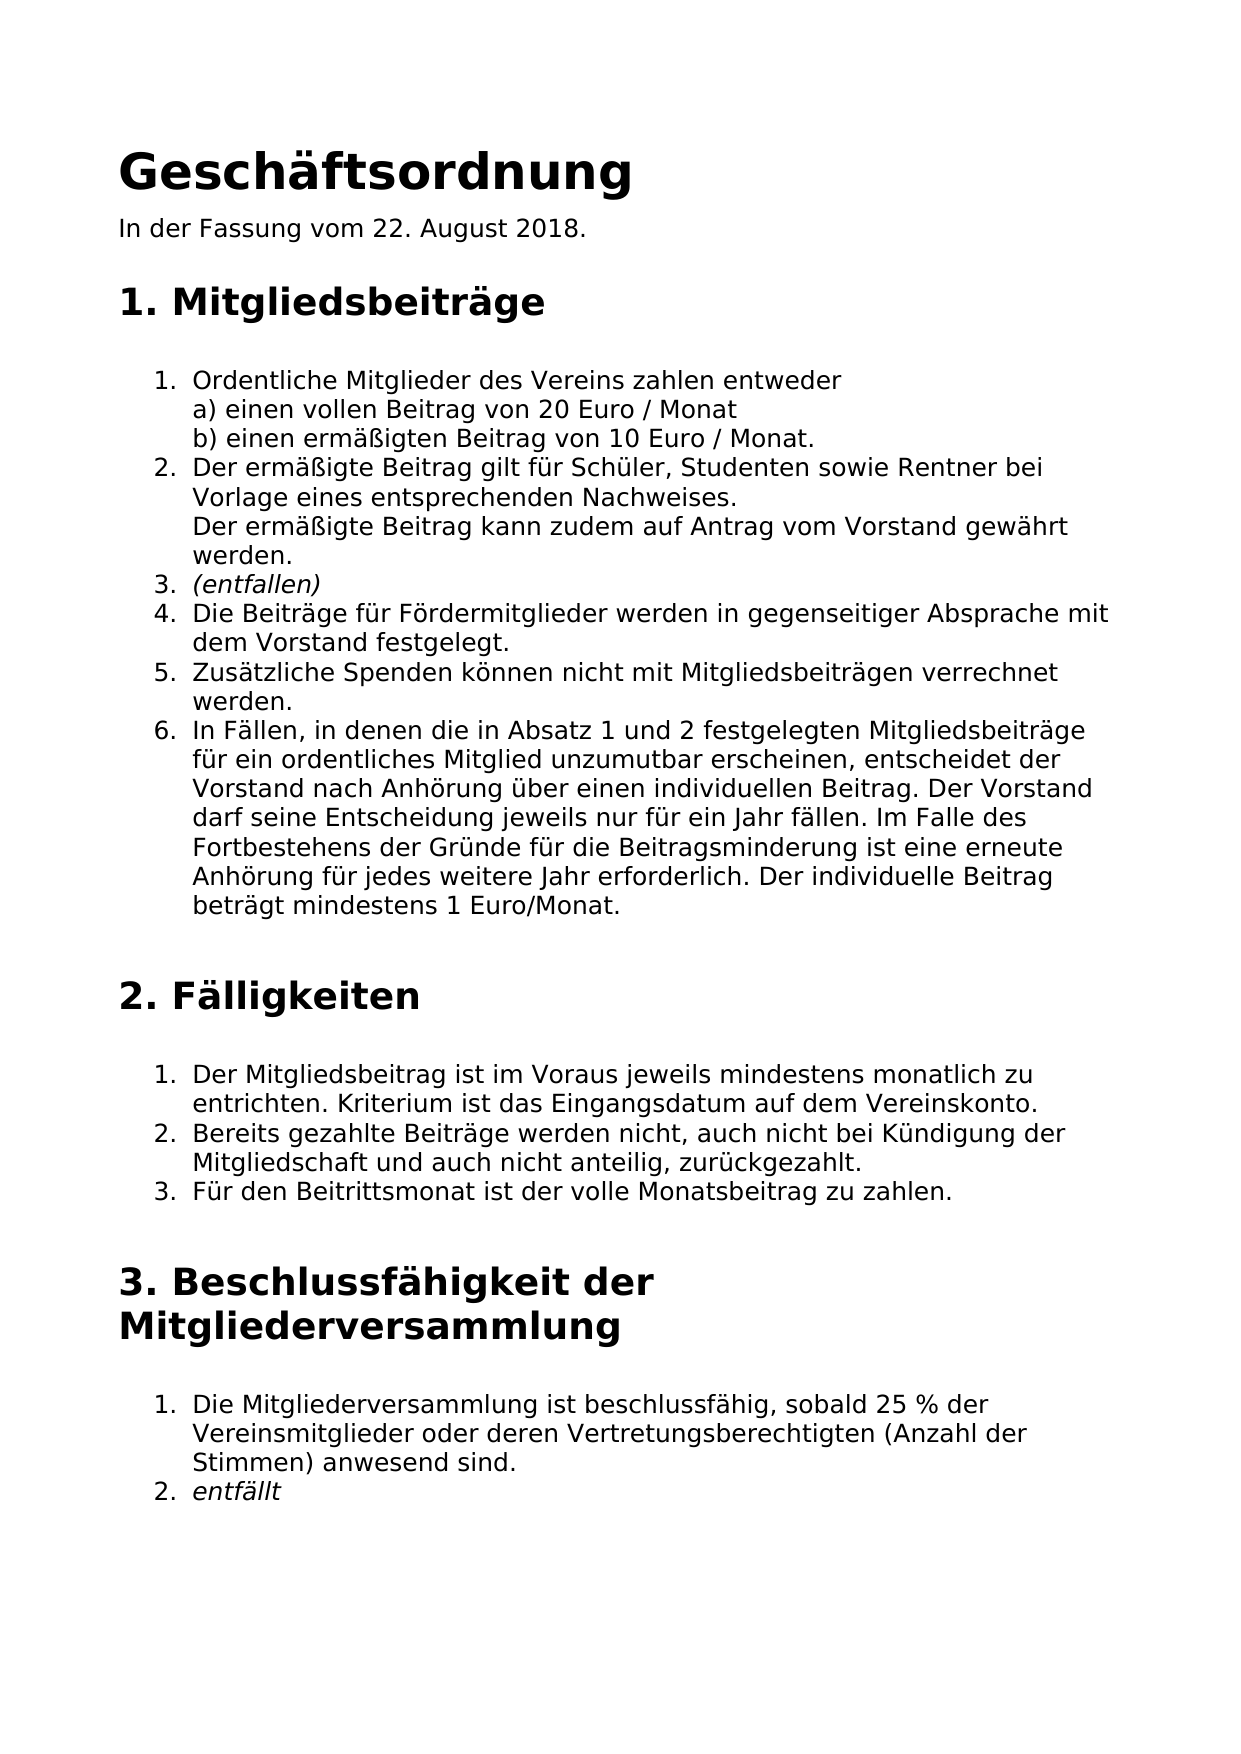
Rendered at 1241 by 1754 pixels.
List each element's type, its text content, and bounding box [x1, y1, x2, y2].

subtitle 2. Fälligkeiten [118, 975, 1122, 1018]
subtitle 3. Beschlussfähigkeit der Mitgliederversammlung [118, 1261, 1122, 1348]
subtitle Geschäftsordnung [118, 143, 1122, 201]
list Bereits gezahlte Beiträge werden nicht, auch nicht bei Kündigung der Mitgliedschaft und auch nicht anteilig, zurückgezahlt. [177, 1119, 1122, 1177]
list Zusätzliche Spenden können nicht mit Mitgliedsbeiträgen verrechnet werden. [177, 658, 1122, 716]
list Der ermäßigte Beitrag gilt für Schüler, Studenten sowie Rentner bei Vorlage eines entsprechenden Nachweises. Der ermäßigte Beitrag kann zudem auf Antrag vom Vorstand gewährt werden. [177, 454, 1122, 570]
list Ordentliche Mitglieder des Vereins zahlen entweder a) einen vollen Beitrag von 20 Euro / Monat b) einen ermäßigten Beitrag von 10 Euro / Monat. [177, 366, 1122, 454]
list Die Beiträge für Fördermitglieder werden in gegenseitiger Absprache mit dem Vorstand festgelegt. [177, 599, 1122, 658]
subtitle 1. Mitgliedsbeiträge [118, 281, 1122, 324]
list (entfallen) [177, 570, 1122, 599]
list In Fällen, in denen die in Absatz 1 und 2 festgelegten Mitgliedsbeiträge für ein ordentliches Mitglied unzumutbar erscheinen, entscheidet der Vorstand nach Anhörung über einen individuellen Beitrag. Der Vorstand darf seine Entscheidung jeweils nur für ein Jahr fällen. Im Falle des Fortbestehens der Gründe für die Beitragsminderung ist eine erneute Anhörung für jedes weitere Jahr erforderlich. Der individuelle Beitrag beträgt mindestens 1 Euro/Monat. [177, 716, 1122, 920]
list Der Mitgliedsbeitrag ist im Voraus jeweils mindestens monatlich zu entrichten. Kriterium ist das Eingangsdatum auf dem Vereinskonto. [177, 1060, 1122, 1119]
text In der Fassung vom 22. August 2018. [118, 214, 1122, 243]
list Für den Beitrittsmonat ist der volle Monatsbeitrag zu zahlen. [177, 1177, 1122, 1206]
list entfällt [177, 1477, 1122, 1507]
list Die Mitgliederversammlung ist beschlussfähig, sobald 25 % der Vereinsmitglieder oder deren Vertretungsberechtigten (Anzahl der Stimmen) anwesend sind. [177, 1390, 1122, 1477]
